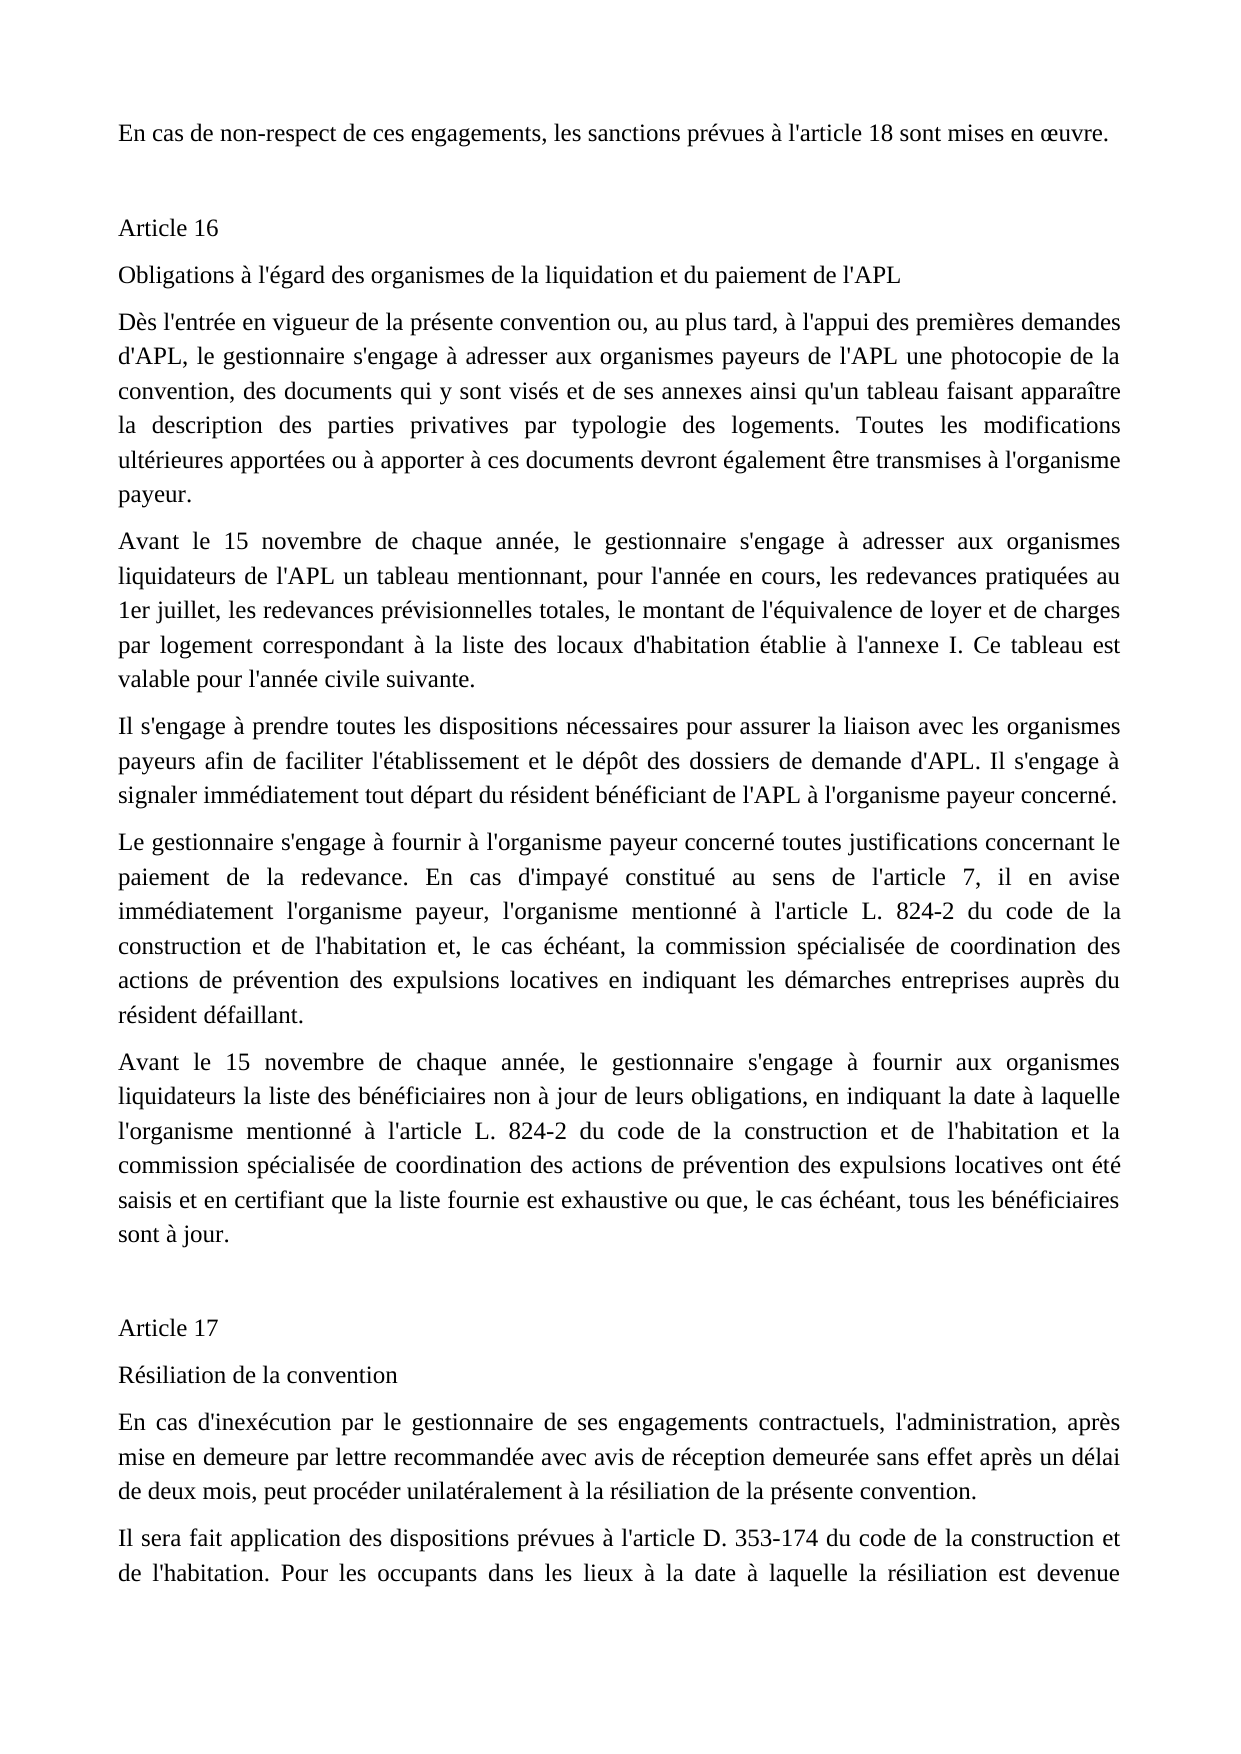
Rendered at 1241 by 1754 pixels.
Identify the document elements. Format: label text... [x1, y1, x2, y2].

text Avant le 15 novembre de chaque année, le gestionnaire s'engage à adresser aux organismes liquidateurs de l'APL un tableau mentionnant, pour l'année en cours, les redevances pratiquées au 1er juillet, les redevances prévisionnelles totales, le montant de l'équivalence de loyer et de charges par logement correspondant à la liste des locaux d'habitation établie à l'annexe I. Ce tableau est valable pour l'année civile suivante. [118, 526, 1122, 693]
text Article 16 [118, 213, 1122, 242]
text Résiliation de la convention [118, 1360, 1122, 1389]
text Avant le 15 novembre de chaque année, le gestionnaire s'engage à fournir aux organismes liquidateurs la liste des bénéficiaires non à jour de leurs obligations, en indiquant la date à laquelle l'organisme mentionné à l'article L. 824-2 du code de la construction et de l'habitation et la commission spécialisée de coordination des actions de prévention des expulsions locatives ont été saisis et en certifiant que la liste fournie est exhaustive ou que, le cas échéant, tous les bénéficiaires sont à jour. [118, 1047, 1122, 1248]
text En cas d'inexécution par le gestionnaire de ses engagements contractuels, l'administration, après mise en demeure par lettre recommandée avec avis de réception demeurée sans effet après un délai de deux mois, peut procéder unilatéralement à la résiliation de la présente convention. [118, 1407, 1122, 1505]
text Obligations à l'égard des organismes de la liquidation et du paiement de l'APL [118, 260, 1122, 289]
text Il s'engage à prendre toutes les dispositions nécessaires pour assurer la liaison avec les organismes payeurs afin de faciliter l'établissement et le dépôt des dossiers de demande d'APL. Il s'engage à signaler immédiatement tout départ du résident bénéficiant de l'APL à l'organisme payeur concerné. [118, 711, 1122, 809]
text Dès l'entrée en vigueur de la présente convention ou, au plus tard, à l'appui des premières demandes d'APL, le gestionnaire s'engage à adresser aux organismes payeurs de l'APL une photocopie de la convention, des documents qui y sont visés et de ses annexes ainsi qu'un tableau faisant apparaître la description des parties privatives par typologie des logements. Toutes les modifications ultérieures apportées ou à apporter à ces documents devront également être transmises à l'organisme payeur. [118, 307, 1122, 508]
text Il sera fait application des dispositions prévues à l'article D. 353-174 du code de la construction et de l'habitation. Pour les occupants dans les lieux à la date à laquelle la résiliation est devenue [118, 1523, 1122, 1587]
text Le gestionnaire s'engage à fournir à l'organisme payeur concerné toutes justifications concernant le paiement de la redevance. En cas d'impayé constitué au sens de l'article 7, il en avise immédiatement l'organisme payeur, l'organisme mentionné à l'article L. 824-2 du code de la construction et de l'habitation et, le cas échéant, la commission spécialisée de coordination des actions de prévention des expulsions locatives en indiquant les démarches entreprises auprès du résident défaillant. [118, 827, 1122, 1029]
text En cas de non-respect de ces engagements, les sanctions prévues à l'article 18 sont mises en œuvre. [118, 118, 1122, 147]
text Article 17 [118, 1313, 1122, 1342]
